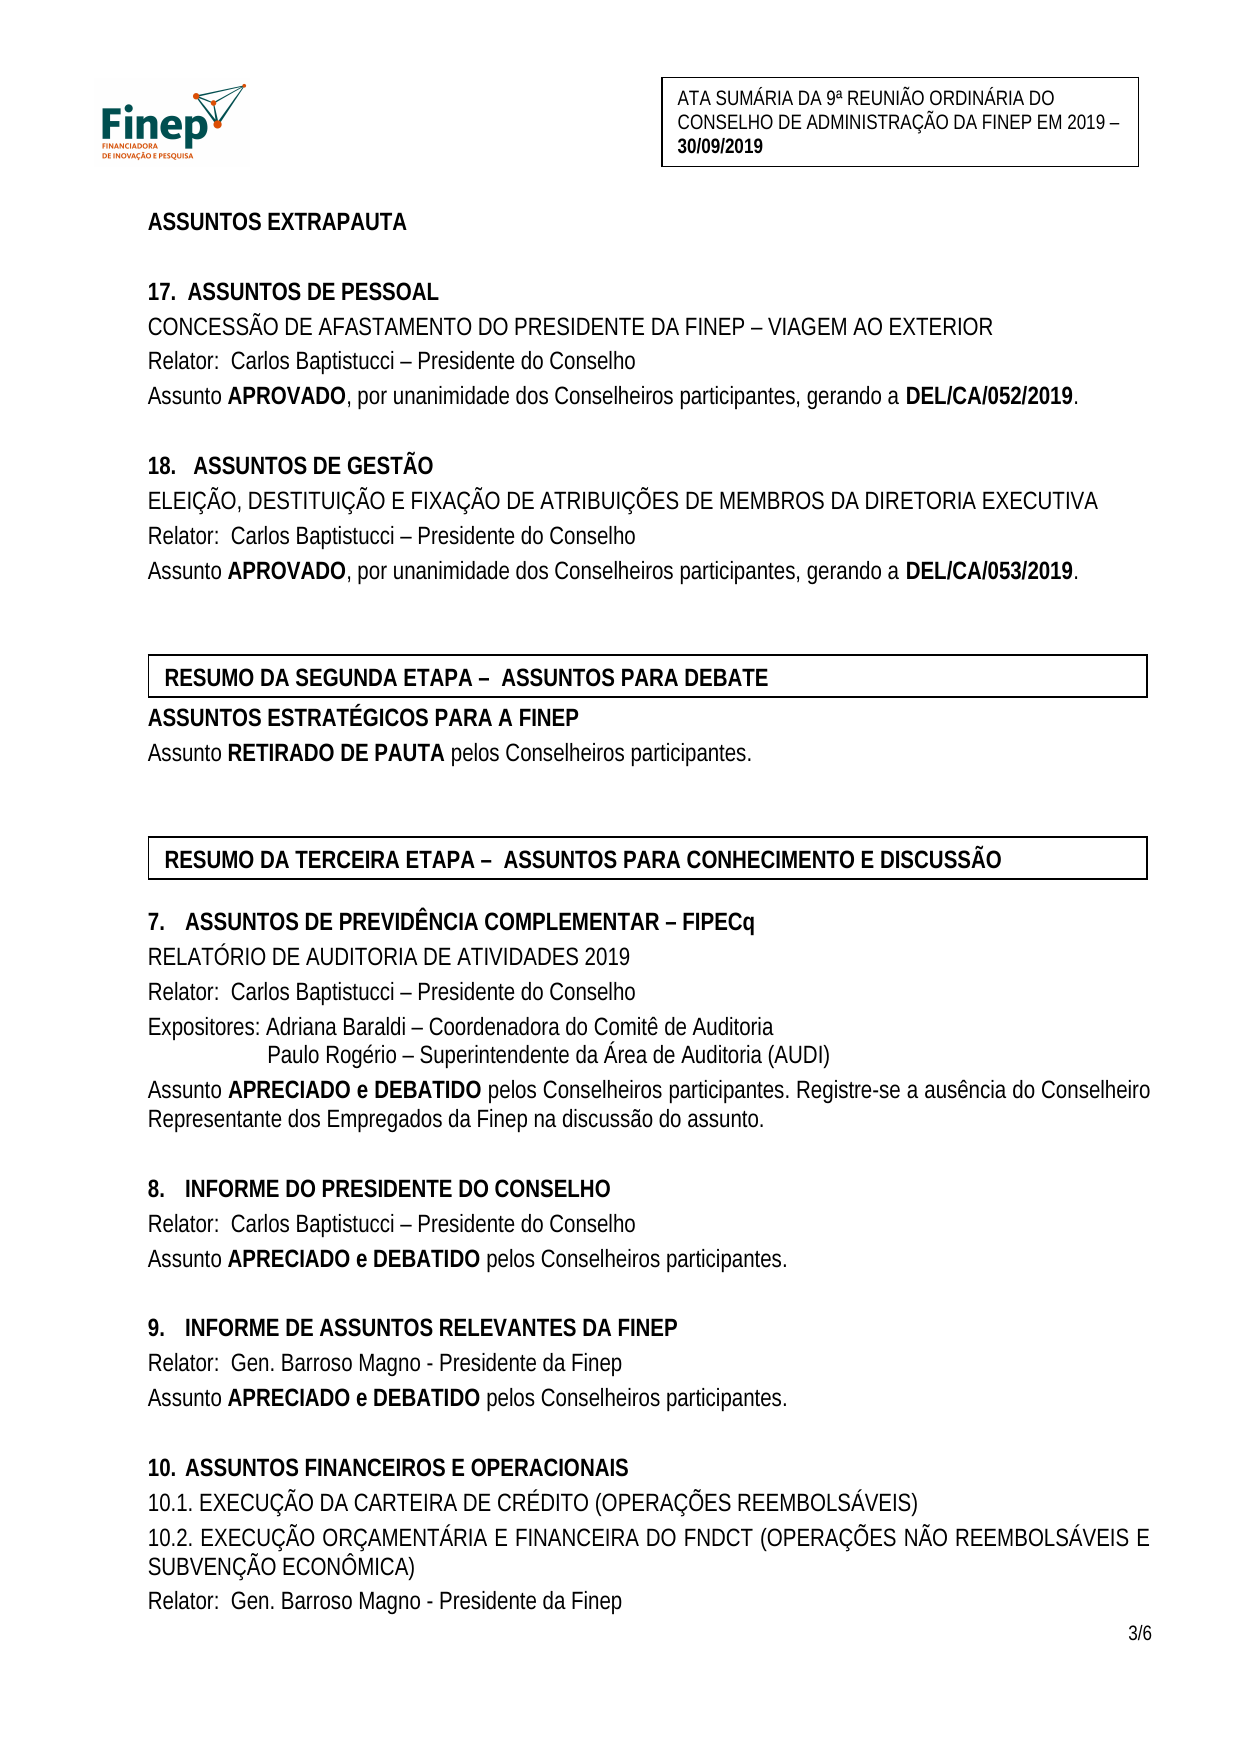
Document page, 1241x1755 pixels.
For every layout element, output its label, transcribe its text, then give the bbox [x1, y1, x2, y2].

text Relator: Carlos Baptistucci – Presidente do Conselho [148, 977, 1152, 1006]
text RELATÓRIO DE AUDITORIA DE ATIVIDADES 2019 [148, 942, 1152, 971]
text 18. ASSUNTOS DE GESTÃO [148, 451, 1152, 480]
text ELEIÇÃO, DESTITUIÇÃO E FIXAÇÃO DE ATRIBUIÇÕES DE MEMBROS DA DIRETORIA EXECUTIVA [148, 486, 1152, 514]
text Relator: Carlos Baptistucci – Presidente do Conselho [148, 346, 1152, 375]
text 10.2. EXECUÇÃO ORÇAMENTÁRIA E FINANCEIRA DO FNDCT (OPERAÇÕES NÃO REEMBOLSÁVEIS E SUBVENÇÃO ECONÔMICA) [148, 1523, 1152, 1580]
text Assunto APRECIADO e DEBATIDO pelos Conselheiros participantes. Registre-se a ausência do Conselheiro Representante dos Empregados da Finep na discussão do assunto. [148, 1075, 1152, 1133]
text Paulo Rogério – Superintendente da Área de Auditoria (AUDI) [148, 1041, 1152, 1069]
text 17. ASSUNTOS DE PESSOAL [148, 277, 1152, 305]
text ASSUNTOS EXTRAPAUTA [148, 207, 1152, 235]
text Relator: Gen. Barroso Magno - Presidente da Finep [148, 1586, 1152, 1615]
text Assunto APROVADO, por unanimidade dos Conselheiros participantes, gerando a DEL/CA/052/2019. [148, 381, 1152, 410]
text ASSUNTOS ESTRATÉGICOS PARA A FINEP [148, 703, 1152, 731]
list INFORME DO PRESIDENTE DO CONSELHO [148, 1174, 1152, 1202]
list ASSUNTOS DE PREVIDÊNCIA COMPLEMENTAR – FIPECq [148, 907, 1152, 936]
text Assunto APROVADO, por unanimidade dos Conselheiros participantes, gerando a DEL/CA/053/2019. [148, 556, 1152, 584]
text CONCESSÃO DE AFASTAMENTO DO PRESIDENTE DA FINEP – VIAGEM AO EXTERIOR [148, 311, 1152, 340]
text Assunto APRECIADO e DEBATIDO pelos Conselheiros participantes. [148, 1244, 1152, 1272]
text Relator: Carlos Baptistucci – Presidente do Conselho [148, 521, 1152, 549]
text 10.1. EXECUÇÃO DA CARTEIRA DE CRÉDITO (OPERAÇÕES REEMBOLSÁVEIS) [148, 1488, 1152, 1517]
text Assunto APRECIADO e DEBATIDO pelos Conselheiros participantes. [148, 1383, 1152, 1412]
text Relator: Carlos Baptistucci – Presidente do Conselho [148, 1209, 1152, 1237]
text RESUMO DA SEGUNDA ETAPA – ASSUNTOS PARA DEBATE [164, 663, 1131, 689]
text Assunto RETIRADO DE PAUTA pelos Conselheiros participantes. [148, 738, 1152, 766]
list ASSUNTOS FINANCEIROS E OPERACIONAIS [148, 1453, 1152, 1482]
list INFORME DE ASSUNTOS RELEVANTES DA FINEP [148, 1313, 1152, 1342]
text Expositores: Adriana Baraldi – Coordenadora do Comitê de Auditoria [148, 1012, 1152, 1041]
text RESUMO DA TERCEIRA ETAPA – ASSUNTOS PARA CONHECIMENTO E DISCUSSÃO [164, 845, 1131, 871]
text Relator: Gen. Barroso Magno - Presidente da Finep [148, 1348, 1152, 1377]
